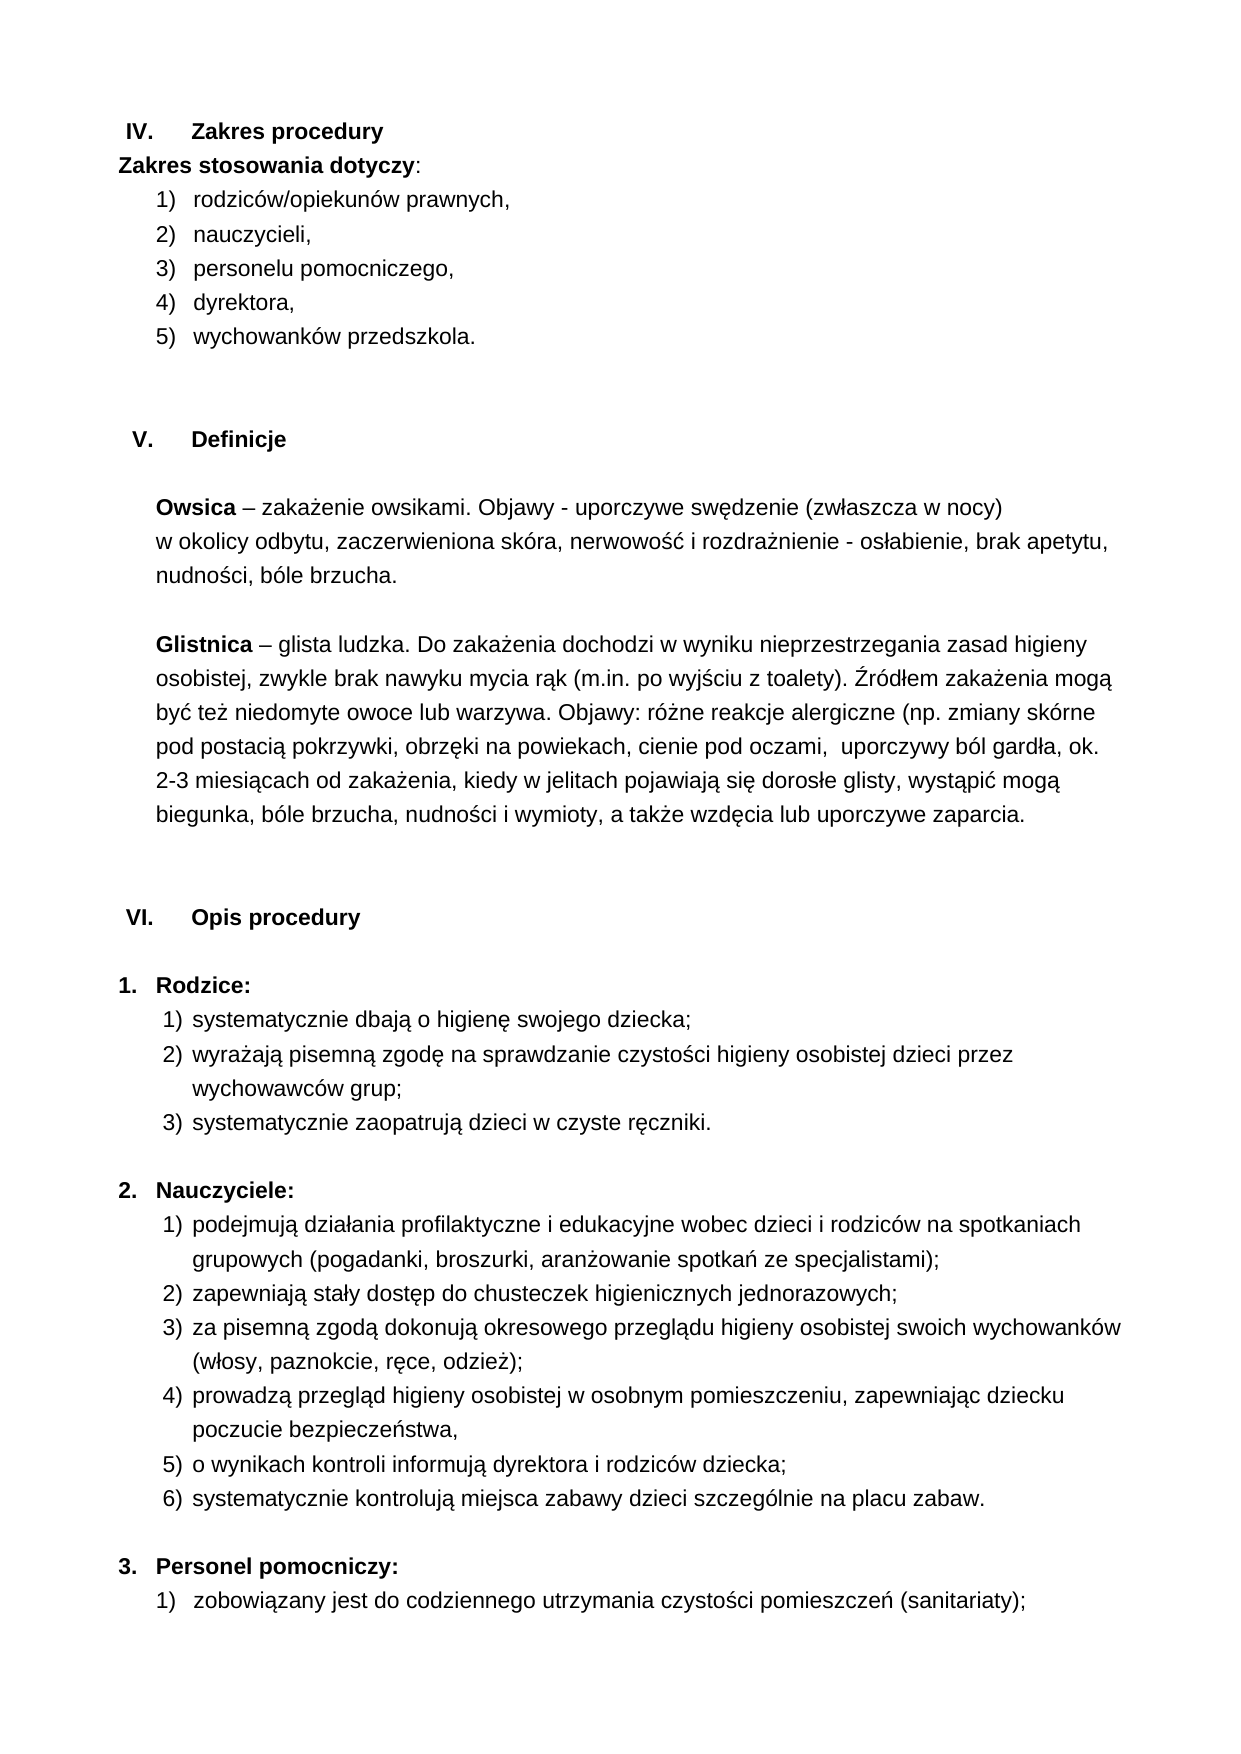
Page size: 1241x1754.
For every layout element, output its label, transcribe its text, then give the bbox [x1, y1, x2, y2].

list nauczycieli, [156, 221, 1122, 247]
list dyrektora, [156, 289, 1122, 315]
list za pisemną zgodą dokonują okresowego przeglądu higieny osobistej swoich wychowanków (włosy, paznokcie, ręce, odzież); [162, 1314, 1122, 1374]
list Personel pomocniczy: [118, 1553, 1122, 1579]
text Zakres stosowania dotyczy: [118, 152, 1122, 179]
list systematycznie dbają o higienę swojego dziecka; [162, 1006, 1122, 1033]
list Rodzice: [118, 972, 1122, 999]
list personelu pomocniczego, [156, 255, 1122, 281]
list Nauczyciele: [118, 1177, 1122, 1204]
text Glistnica – glista ludzka. Do zakażenia dochodzi w wyniku nieprzestrzegania zasad higieny osobistej, zwykle brak nawyku mycia rąk (m.in. po wyjściu z toalety). Źródłem zakażenia mogą być też niedomyte owoce lub warzywa. Objawy: różne reakcje alergiczne (np. zmiany skórne pod postacią pokrzywki, obrzęki na powiekach, cienie pod oczami, uporczywy ból gardła, ok. 2-3 miesiącach od zakażenia, kiedy w jelitach pojawiają się dorosłe glisty, wystąpić mogą biegunka, bóle brzucha, nudności i wymioty, a także wzdęcia lub uporczywe zaparcia. [156, 631, 1122, 828]
list systematycznie kontrolują miejsca zabawy dzieci szczególnie na placu zabaw. [162, 1485, 1122, 1511]
list systematycznie zaopatrują dzieci w czyste ręczniki. [162, 1109, 1122, 1135]
list podejmują działania profilaktyczne i edukacyjne wobec dzieci i rodziców na spotkaniach grupowych (pogadanki, broszurki, aranżowanie spotkań ze specjalistami); [162, 1211, 1122, 1272]
list wychowanków przedszkola. [156, 323, 1122, 349]
list Opis procedury [153, 904, 1122, 930]
list Definicje [153, 426, 1122, 452]
list zobowiązany jest do codziennego utrzymania czystości pomieszczeń (sanitariaty); [156, 1587, 1122, 1614]
list rodziców/opiekunów prawnych, [156, 186, 1122, 213]
list zapewniają stały dostęp do chusteczek higienicznych jednorazowych; [162, 1280, 1122, 1306]
list Zakres procedury [153, 118, 1122, 144]
text Owsica – zakażenie owsikami. Objawy - uporczywe swędzenie (zwłaszcza w nocy) w okolicy odbytu, zaczerwieniona skóra, nerwowość i rozdrażnienie - osłabienie, brak apetytu, nudności, bóle brzucha. [156, 494, 1122, 589]
list wyrażają pisemną zgodę na sprawdzanie czystości higieny osobistej dzieci przez wychowawców grup; [162, 1041, 1122, 1101]
list o wynikach kontroli informują dyrektora i rodziców dziecka; [162, 1451, 1122, 1477]
list prowadzą przegląd higieny osobistej w osobnym pomieszczeniu, zapewniając dziecku poczucie bezpieczeństwa, [162, 1382, 1122, 1443]
